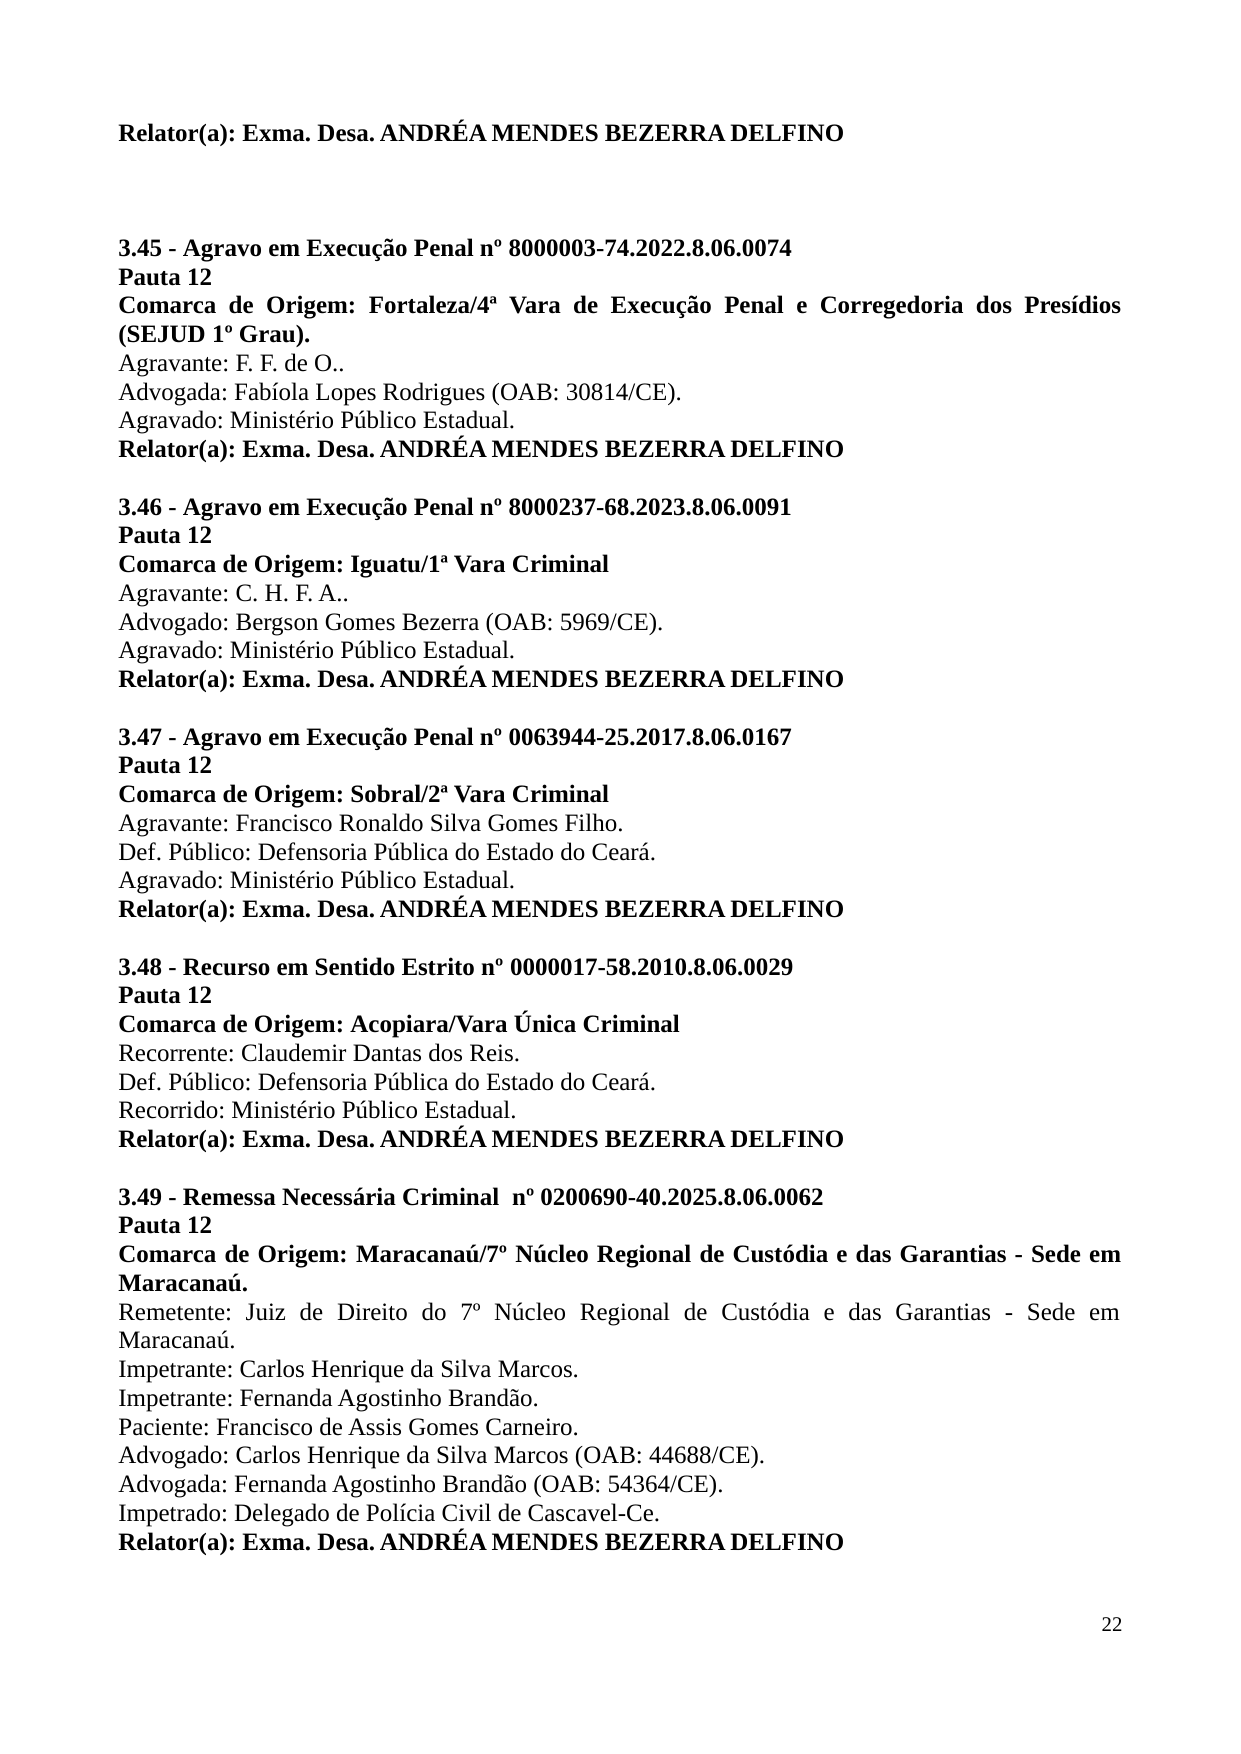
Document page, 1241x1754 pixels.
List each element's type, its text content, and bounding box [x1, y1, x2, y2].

text Recorrente: Claudemir Dantas dos Reis. [118, 1038, 1122, 1067]
text 3.48 - Recurso em Sentido Estrito nº 0000017-58.2010.8.06.0029 [118, 952, 1122, 981]
text Agravado: Ministério Público Estadual. [118, 636, 1122, 664]
text Remetente: Juiz de Direito do 7º Núcleo Regional de Custódia e das Garantias - Sede em Maracanaú. [118, 1297, 1122, 1354]
text Pauta 12 [118, 1211, 1122, 1239]
text 3.45 - Agravo em Execução Penal nº 8000003-74.2022.8.06.0074 [118, 233, 1122, 262]
text Pauta 12 [118, 981, 1122, 1009]
text Agravado: Ministério Público Estadual. [118, 866, 1122, 894]
text Relator(a): Exma. Desa. ANDRÉA MENDES BEZERRA DELFINO [118, 434, 1122, 463]
text Impetrado: Delegado de Polícia Civil de Cascavel-Ce. [118, 1498, 1122, 1527]
text Pauta 12 [118, 751, 1122, 779]
text Comarca de Origem: Iguatu/1ª Vara Criminal [118, 549, 1122, 578]
text Agravante: Francisco Ronaldo Silva Gomes Filho. [118, 808, 1122, 837]
text Comarca de Origem: Fortaleza/4ª Vara de Execução Penal e Corregedoria dos Presídios (SEJUD 1º Grau). [118, 291, 1122, 348]
text Pauta 12 [118, 521, 1122, 549]
text Relator(a): Exma. Desa. ANDRÉA MENDES BEZERRA DELFINO [118, 118, 1122, 147]
text Advogado: Bergson Gomes Bezerra (OAB: 5969/CE). [118, 607, 1122, 636]
text Relator(a): Exma. Desa. ANDRÉA MENDES BEZERRA DELFINO [118, 894, 1122, 923]
text Def. Público: Defensoria Pública do Estado do Ceará. [118, 1067, 1122, 1096]
text Comarca de Origem: Maracanaú/7º Núcleo Regional de Custódia e das Garantias - Sede em Maracanaú. [118, 1239, 1122, 1297]
text Def. Público: Defensoria Pública do Estado do Ceará. [118, 837, 1122, 866]
text Comarca de Origem: Sobral/2ª Vara Criminal [118, 779, 1122, 808]
text Agravado: Ministério Público Estadual. [118, 406, 1122, 434]
text Paciente: Francisco de Assis Gomes Carneiro. [118, 1412, 1122, 1441]
text Pauta 12 [118, 262, 1122, 291]
text Advogada: Fernanda Agostinho Brandão (OAB: 54364/CE). [118, 1469, 1122, 1498]
text Advogado: Carlos Henrique da Silva Marcos (OAB: 44688/CE). [118, 1441, 1122, 1469]
text Relator(a): Exma. Desa. ANDRÉA MENDES BEZERRA DELFINO [118, 1527, 1122, 1556]
text Advogada: Fabíola Lopes Rodrigues (OAB: 30814/CE). [118, 377, 1122, 406]
text Recorrido: Ministério Público Estadual. [118, 1096, 1122, 1124]
text Agravante: C. H. F. A.. [118, 578, 1122, 607]
text Relator(a): Exma. Desa. ANDRÉA MENDES BEZERRA DELFINO [118, 1124, 1122, 1153]
text 3.47 - Agravo em Execução Penal nº 0063944-25.2017.8.06.0167 [118, 722, 1122, 751]
text Comarca de Origem: Acopiara/Vara Única Criminal [118, 1009, 1122, 1038]
text 3.49 - Remessa Necessária Criminal nº 0200690-40.2025.8.06.0062 [118, 1182, 1122, 1211]
text Agravante: F. F. de O.. [118, 348, 1122, 377]
text 3.46 - Agravo em Execução Penal nº 8000237-68.2023.8.06.0091 [118, 492, 1122, 521]
text Impetrante: Fernanda Agostinho Brandão. [118, 1383, 1122, 1412]
text Relator(a): Exma. Desa. ANDRÉA MENDES BEZERRA DELFINO [118, 664, 1122, 693]
text Impetrante: Carlos Henrique da Silva Marcos. [118, 1354, 1122, 1383]
